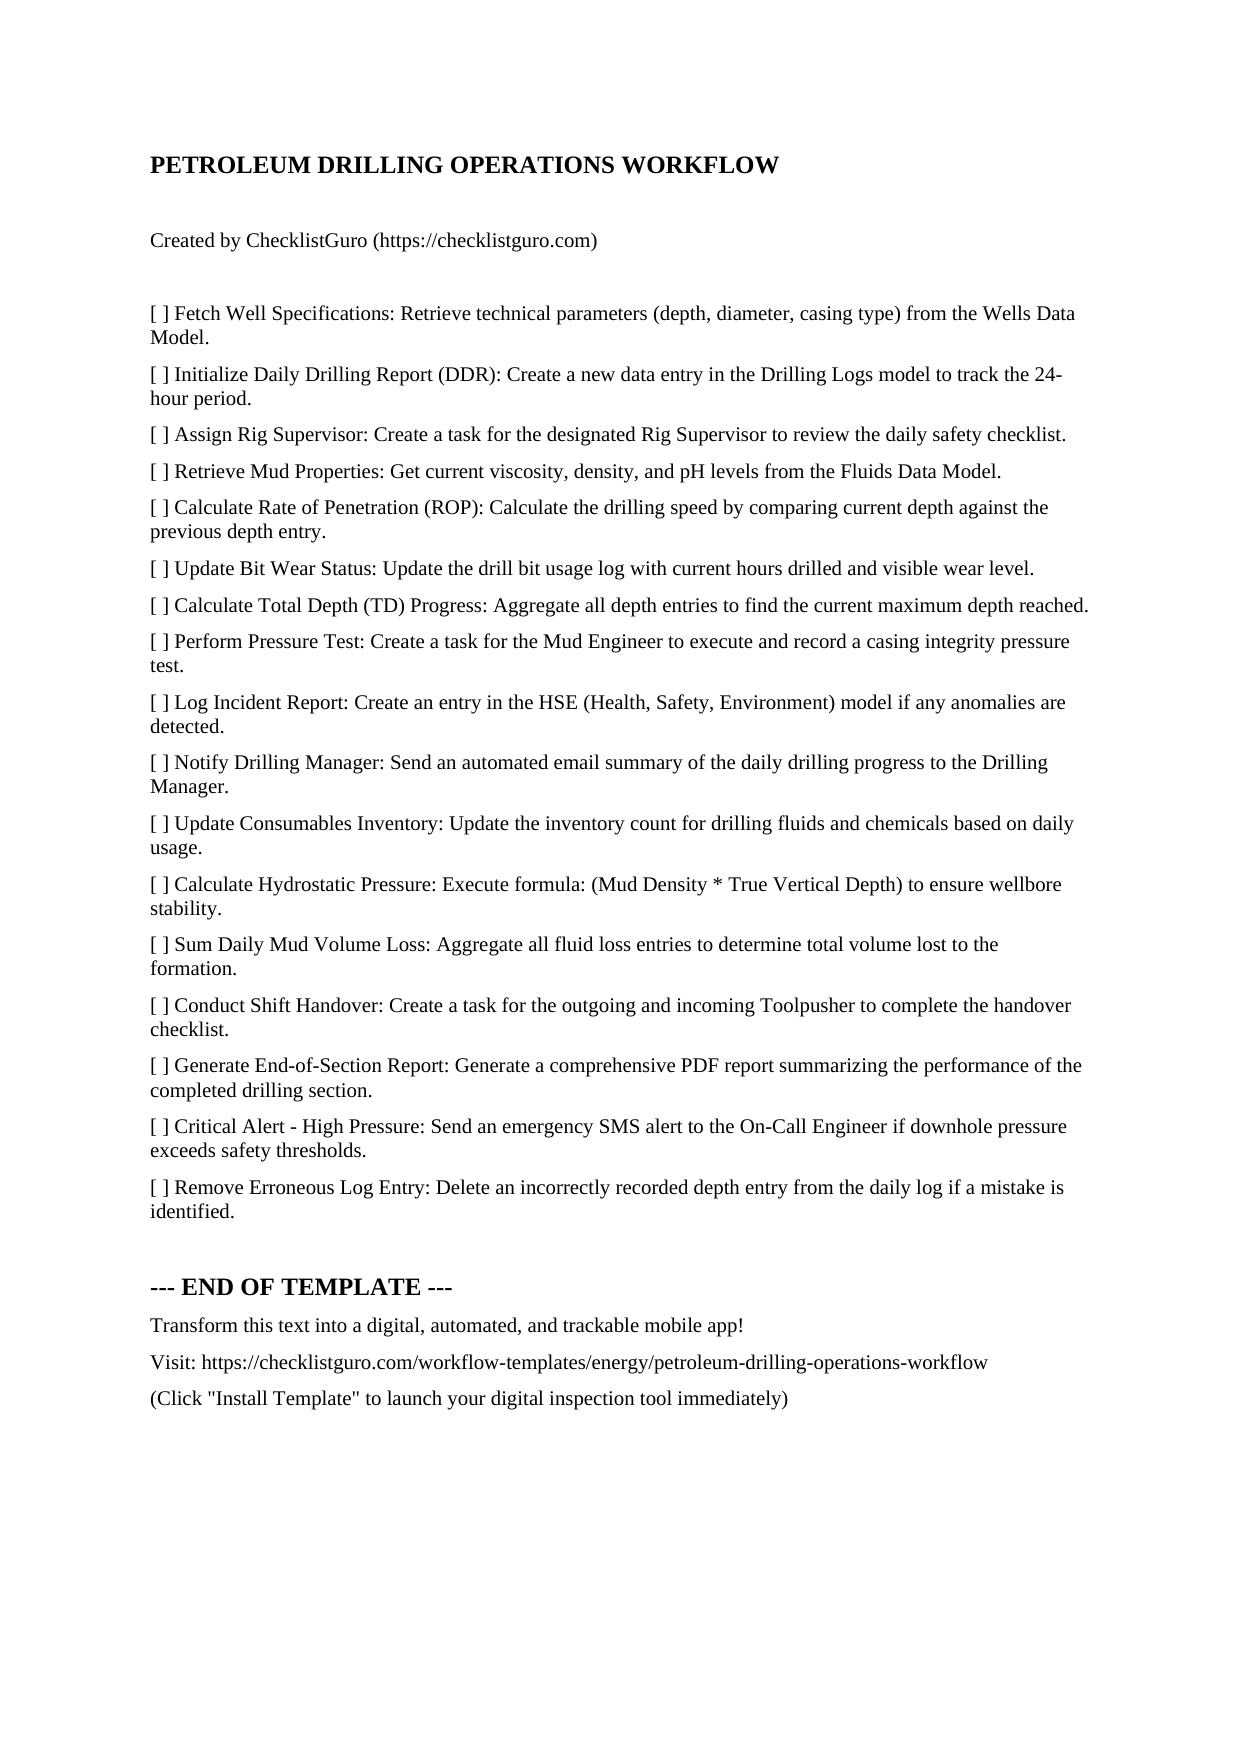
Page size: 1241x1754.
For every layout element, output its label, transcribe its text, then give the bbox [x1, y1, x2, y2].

text [ ] Log Incident Report: Create an entry in the HSE (Health, Safety, Environment) model if any anomalies are detected. [150, 690, 1090, 738]
text PETROLEUM DRILLING OPERATIONS WORKFLOW [150, 150, 1090, 179]
text [ ] Calculate Hydrostatic Pressure: Execute formula: (Mud Density * True Vertical Depth) to ensure wellbore stability. [150, 872, 1090, 920]
text Visit: https://checklistguro.com/workflow-templates/energy/petroleum-drilling-operations-workflow [150, 1350, 1090, 1374]
text [ ] Notify Drilling Manager: Send an automated email summary of the daily drilling progress to the Drilling Manager. [150, 750, 1090, 798]
text [ ] Calculate Total Depth (TD) Progress: Aggregate all depth entries to find the current maximum depth reached. [150, 592, 1090, 617]
text Transform this text into a digital, automated, and trackable mobile app! [150, 1313, 1090, 1337]
text [ ] Sum Daily Mud Volume Loss: Aggregate all fluid loss entries to determine total volume lost to the formation. [150, 932, 1090, 980]
text (Click "Install Template" to launch your digital inspection tool immediately) [150, 1386, 1090, 1410]
text [ ] Critical Alert - High Pressure: Send an emergency SMS alert to the On-Call Engineer if downhole pressure exceeds safety thresholds. [150, 1114, 1090, 1162]
text [ ] Fetch Well Specifications: Retrieve technical parameters (depth, diameter, casing type) from the Wells Data Model. [150, 301, 1090, 349]
text [ ] Perform Pressure Test: Create a task for the Mud Engineer to execute and record a casing integrity pressure test. [150, 629, 1090, 677]
text [ ] Assign Rig Supervisor: Create a task for the designated Rig Supervisor to review the daily safety checklist. [150, 422, 1090, 446]
text [ ] Update Consumables Inventory: Update the inventory count for drilling fluids and chemicals based on daily usage. [150, 811, 1090, 859]
text [ ] Initialize Daily Drilling Report (DDR): Create a new data entry in the Drilling Logs model to track the 24-hour period. [150, 362, 1090, 410]
text [ ] Remove Erroneous Log Entry: Delete an incorrectly recorded depth entry from the daily log if a mistake is identified. [150, 1175, 1090, 1223]
text [ ] Conduct Shift Handover: Create a task for the outgoing and incoming Toolpusher to complete the handover checklist. [150, 993, 1090, 1041]
text [ ] Calculate Rate of Penetration (ROP): Calculate the drilling speed by comparing current depth against the previous depth entry. [150, 495, 1090, 543]
text Created by ChecklistGuro (https://checklistguro.com) [150, 228, 1090, 252]
text [ ] Update Bit Wear Status: Update the drill bit usage log with current hours drilled and visible wear level. [150, 556, 1090, 580]
text --- END OF TEMPLATE --- [150, 1272, 1090, 1301]
text [ ] Generate End-of-Section Report: Generate a comprehensive PDF report summarizing the performance of the completed drilling section. [150, 1053, 1090, 1102]
text [ ] Retrieve Mud Properties: Get current viscosity, density, and pH levels from the Fluids Data Model. [150, 459, 1090, 483]
